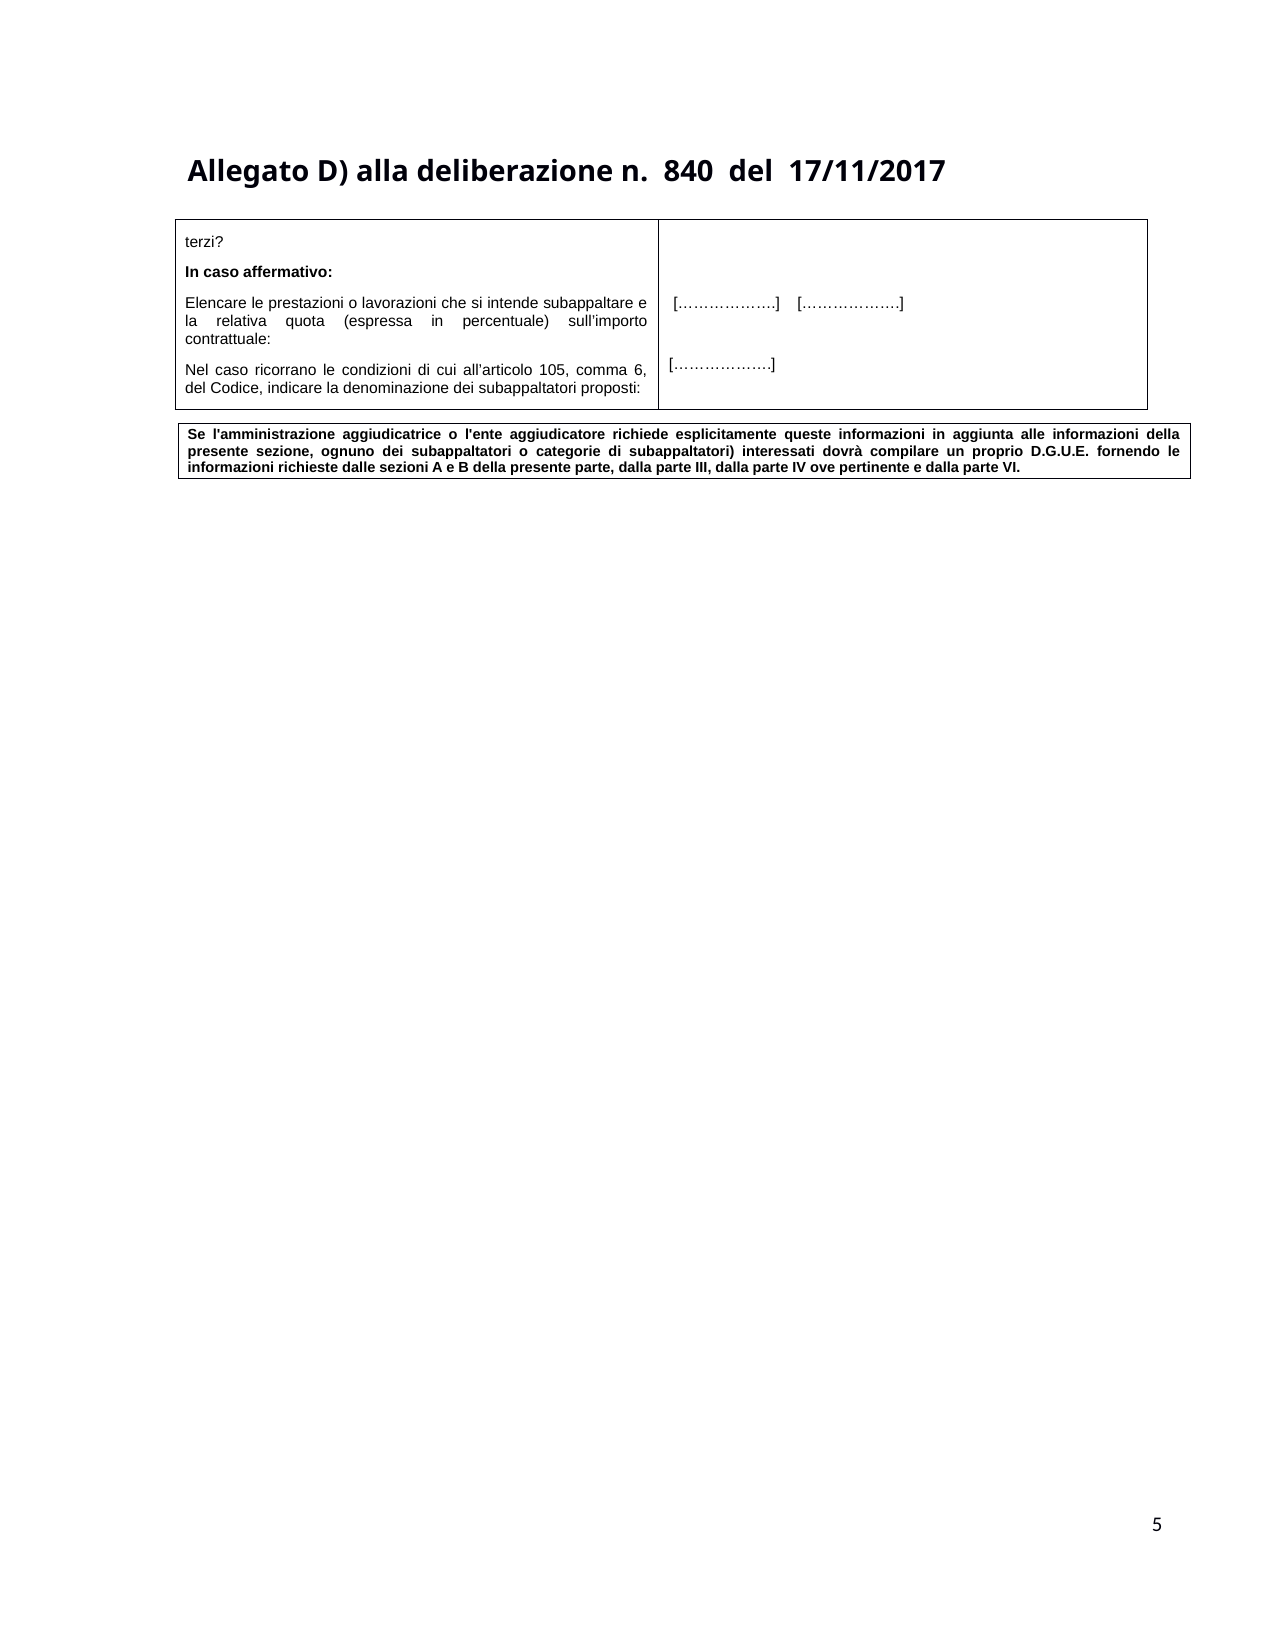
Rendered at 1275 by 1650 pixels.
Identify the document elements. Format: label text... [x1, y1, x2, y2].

table_cell [……………….] [……………….] [……………….] [659, 220, 1147, 409]
table_cell terzi? In caso affermativo: Elencare le prestazioni o lavorazioni che si intende subappaltare e la relativa quota (espressa in percentuale) sull’importo contrattuale: Nel caso ricorrano le condizioni di cui all’articolo 105, comma 6, del Codice, indicare la denominazione dei subappaltatori proposti: [176, 220, 658, 409]
title Se l'amministrazione aggiudicatrice o l'ente aggiudicatore richiede esplicitamente queste informazioni in aggiunta alle informazioni della presente sezione, ognuno dei subappaltatori o categorie di subappaltatori) interessati dovrà compilare un proprio D.G.U.E. fornendo le informazioni richieste dalle sezioni A e B della presente parte, dalla parte III, dalla parte IV ove pertinente e dalla parte VI. [179, 424, 1190, 478]
